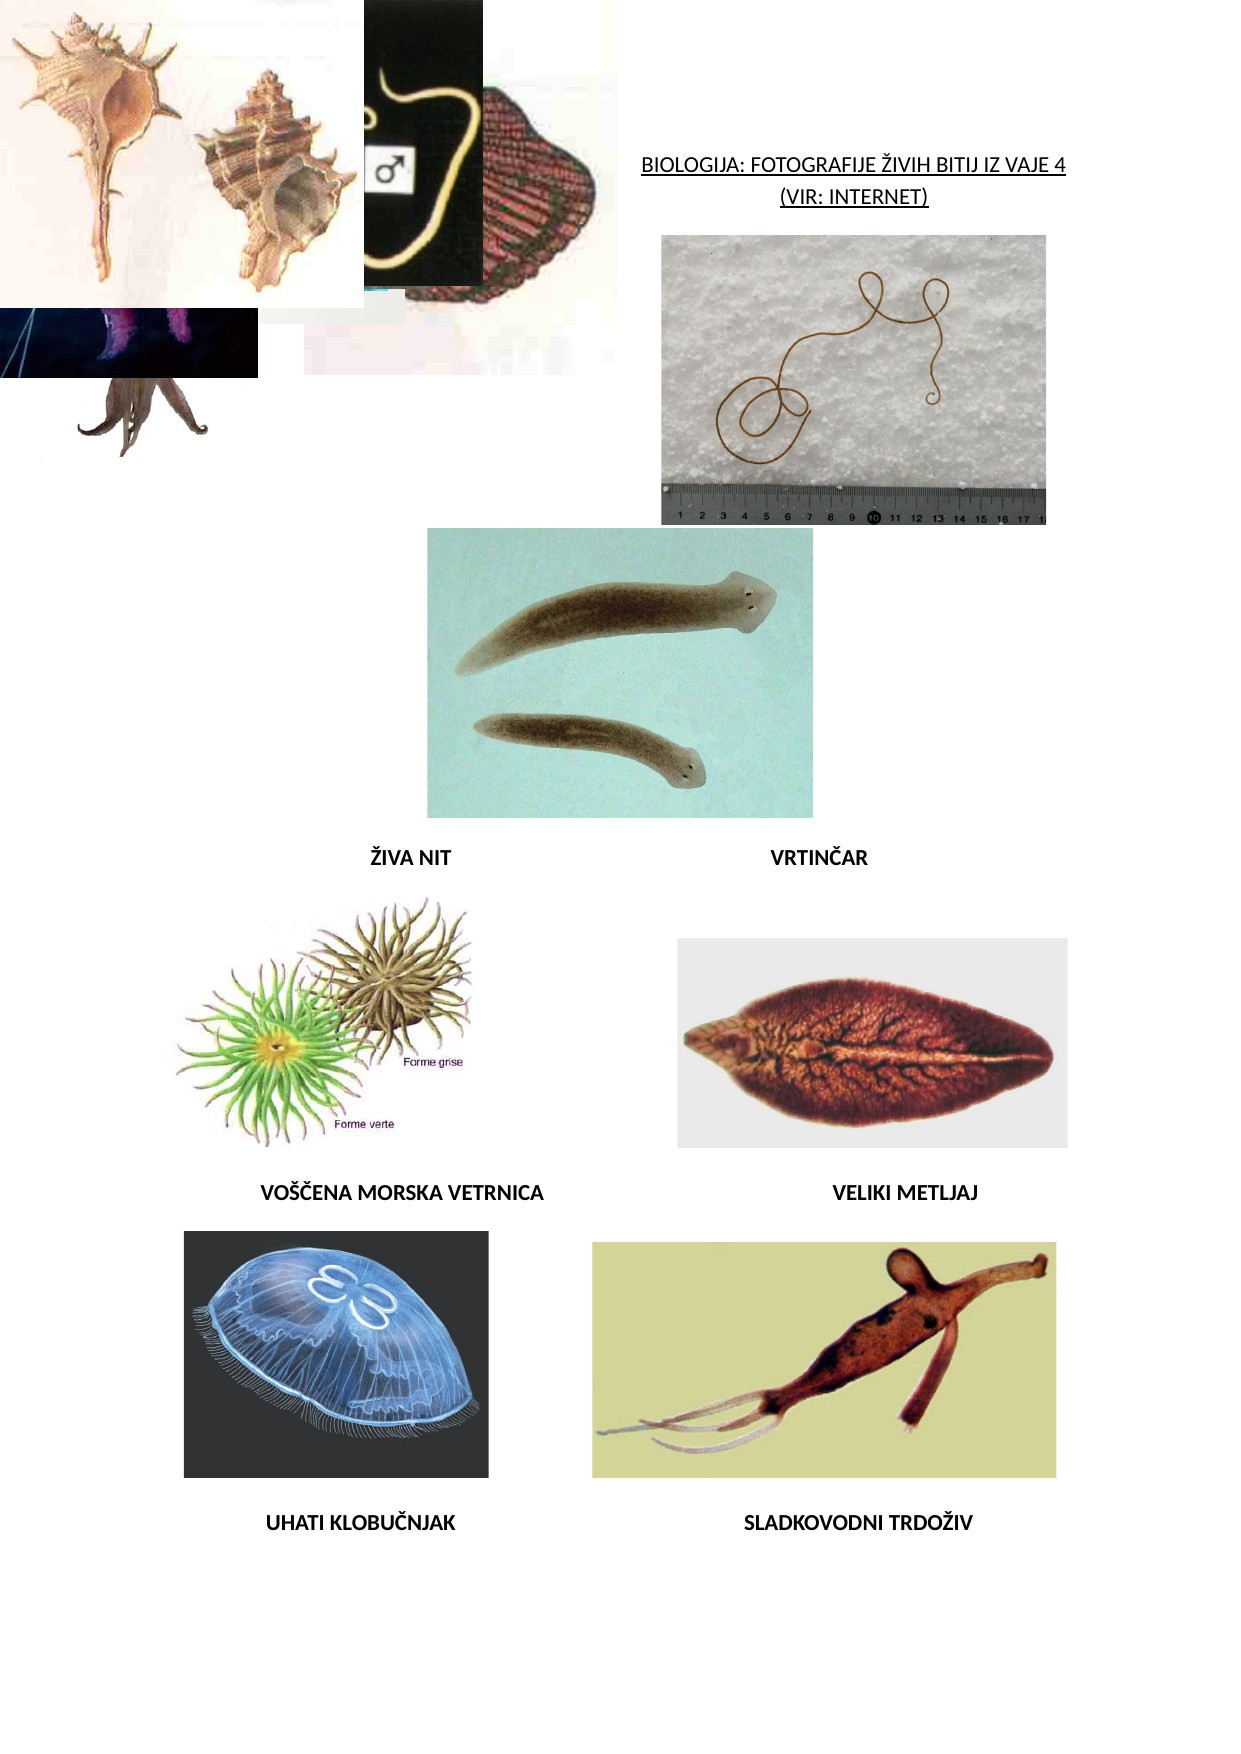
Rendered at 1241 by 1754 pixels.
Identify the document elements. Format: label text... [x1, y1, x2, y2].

text VOŠČENA MORSKA VETRNICA VELIKI METLJAJ [150, 1178, 1090, 1206]
picture [677, 938, 1068, 1148]
text ŽIVA NIT VRTINČAR [150, 843, 1090, 871]
picture [183, 1231, 489, 1478]
picture [172, 896, 476, 1148]
picture [592, 1242, 1057, 1478]
picture [661, 235, 1047, 525]
text UHATI KLOBUČNJAK SLADKOVODNI TRDOŽIV [150, 1508, 1090, 1536]
picture [0, 0, 618, 457]
text BIOLOGIJA: FOTOGRAFIJE ŽIVIH BITIJ IZ VAJE 4 (VIR: INTERNET) [618, 150, 1090, 210]
picture [427, 528, 814, 818]
